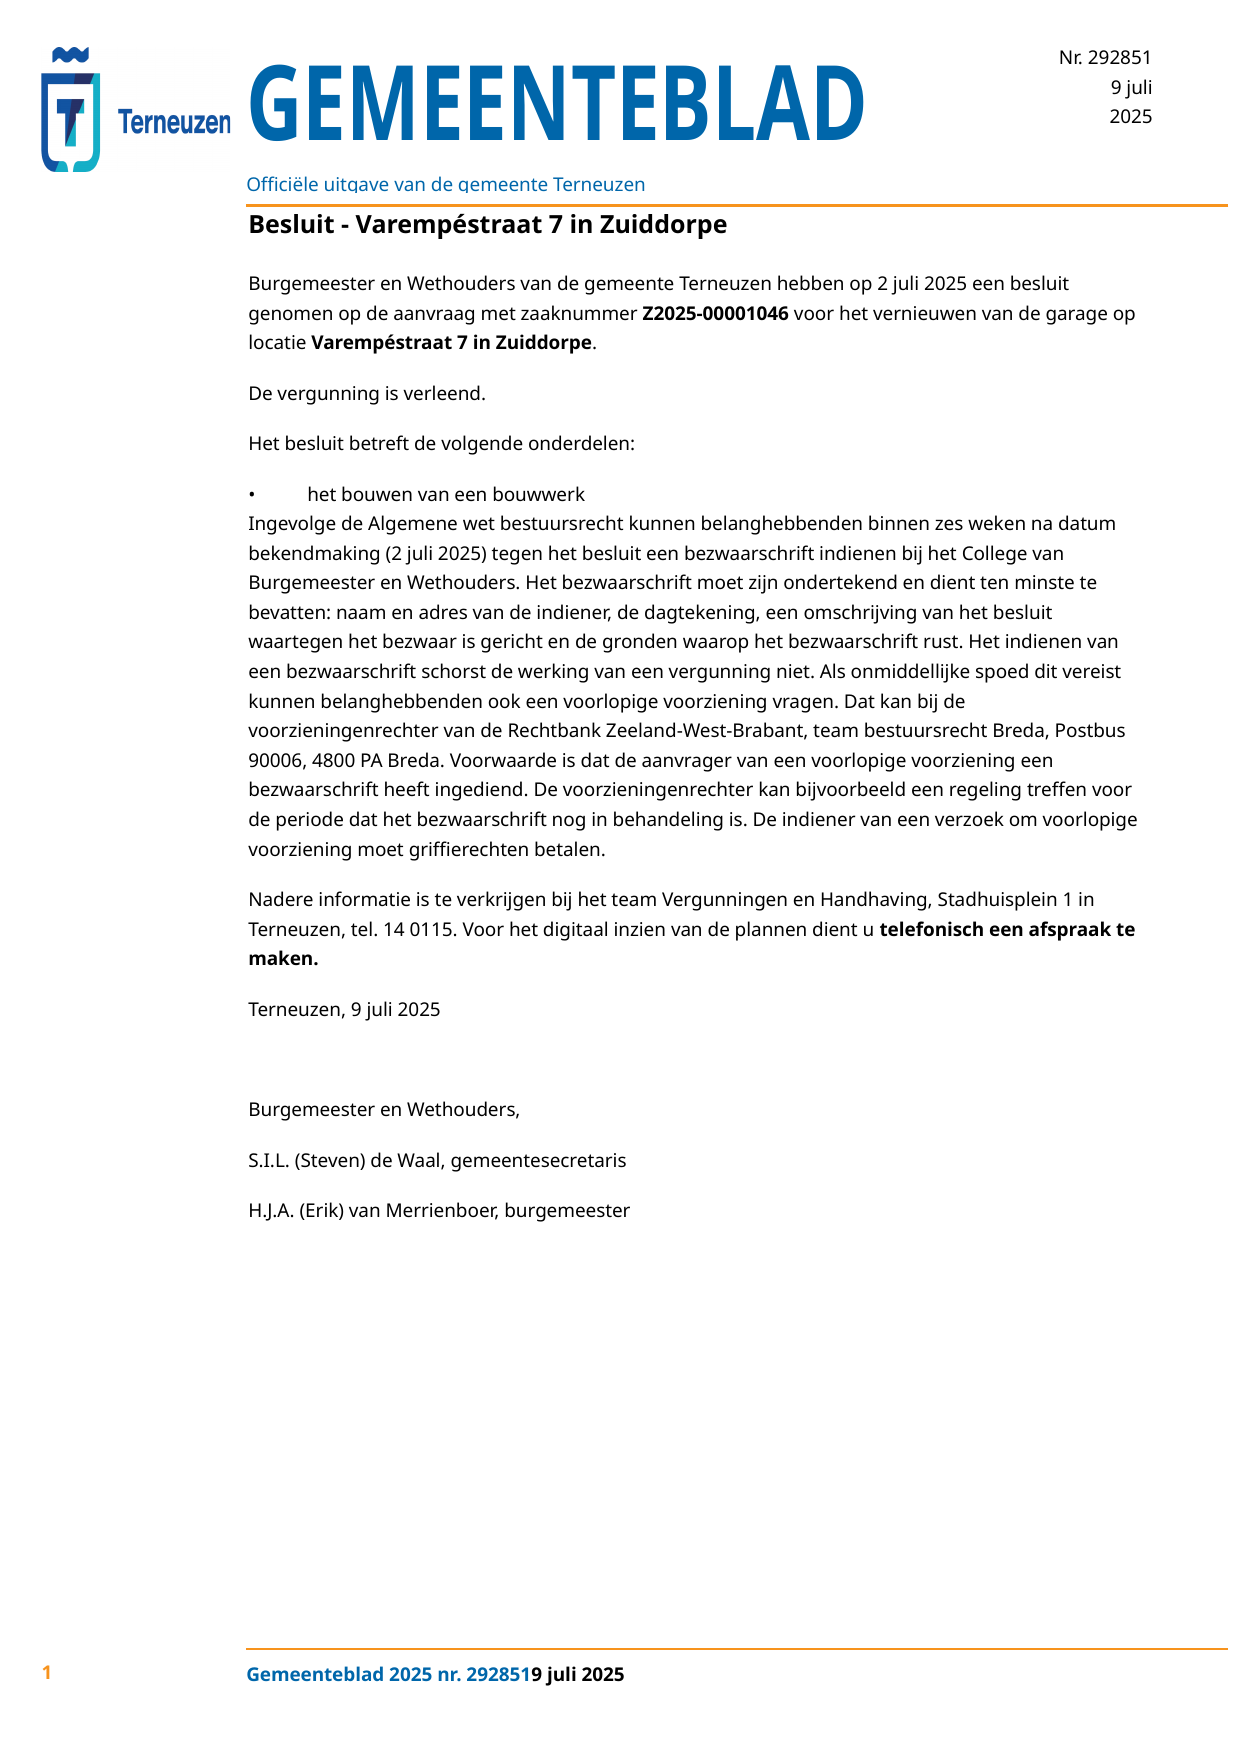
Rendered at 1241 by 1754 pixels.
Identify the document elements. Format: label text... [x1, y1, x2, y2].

text S.I.L. (Steven) de Waal, gemeentesecretaris [248, 1147, 1152, 1173]
list het bouwen van een bouwwerk [248, 481, 1152, 506]
text Burgemeester en Wethouders, [248, 1097, 1152, 1122]
text Het besluit betreft de volgende onderdelen: [248, 430, 1152, 456]
text H.J.A. (Erik) van Merrienboer, burgemeester [248, 1197, 1152, 1223]
text Nadere informatie is te verkrijgen bij het team Vergunningen en Handhaving, Stadhuisplein 1 in Terneuzen, tel. 14 0115. Voor het digitaal inzien van de plannen dient u telefonisch een afspraak te maken. [248, 886, 1152, 971]
text Burgemeester en Wethouders van de gemeente Terneuzen hebben op 2 juli 2025 een besluit genomen op de aanvraag met zaaknummer Z2025-00001046 voor het vernieuwen van de garage op locatie Varempéstraat 7 in Zuiddorpe. [248, 270, 1152, 355]
text Besluit - Varempéstraat 7 in Zuiddorpe [248, 207, 1152, 241]
text Terneuzen, 9 juli 2025 [248, 996, 1152, 1021]
text Ingevolge de Algemene wet bestuursrecht kunnen belanghebbenden binnen zes weken na datum bekendmaking (2 juli 2025) tegen het besluit een bezwaarschrift indienen bij het College van Burgemeester en Wethouders. Het bezwaarschrift moet zijn ondertekend en dient ten minste te bevatten: naam en adres van de indiener, de dagtekening, een omschrijving van het besluit waartegen het bezwaar is gericht en de gronden waarop het bezwaarschrift rust. Het indienen van een bezwaarschrift schorst de werking van een vergunning niet. Als onmiddellijke spoed dit vereist kunnen belanghebbenden ook een voorlopige voorziening vragen. Dat kan bij de voorzieningenrechter van de Rechtbank Zeeland-West-Brabant, team bestuursrecht Breda, Postbus 90006, 4800 PA Breda. Voorwaarde is dat de aanvrager van een voorlopige voorziening een bezwaarschrift heeft ingediend. De voorzieningenrechter kan bijvoorbeeld een regeling treffen voor de periode dat het bezwaarschrift nog in behandeling is. De indiener van een verzoek om voorlopige voorziening moet griffierechten betalen. [248, 510, 1152, 861]
picture [41, 47, 231, 172]
text De vergunning is verleend. [248, 380, 1152, 406]
